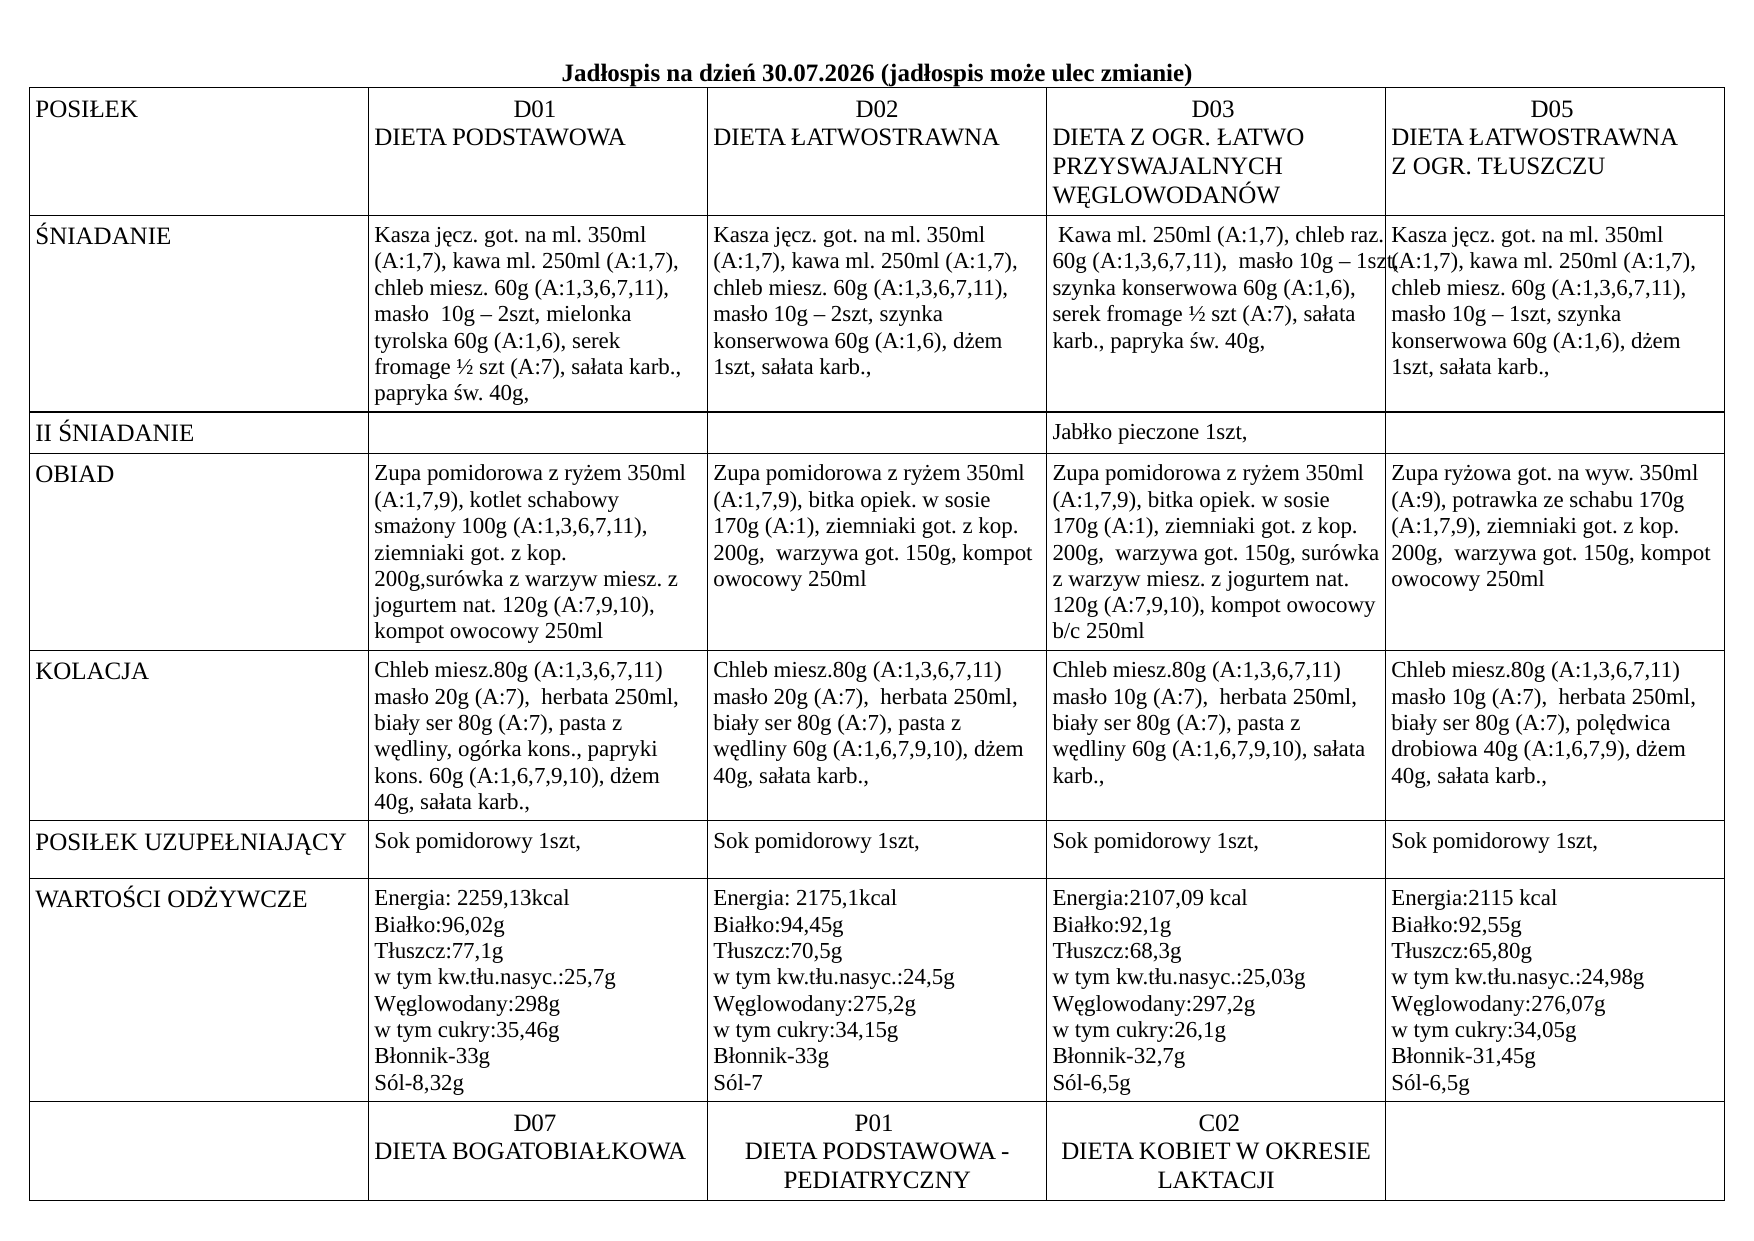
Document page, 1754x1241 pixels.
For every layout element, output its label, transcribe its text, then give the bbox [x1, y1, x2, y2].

table_cell Jabłko pieczone 1szt, [1047, 413, 1385, 453]
table_header D05 DIETA ŁATWOSTRAWNA Z OGR. TŁUSZCZU [1386, 88, 1724, 214]
table_cell ŚNIADANIE [30, 216, 368, 411]
table_cell Chleb miesz.80g (A:1,3,6,7,11) masło 10g (A:7), herbata 250ml, biały ser 80g (A:7), pasta z wędliny 60g (A:1,6,7,9,10), sałata karb., [1047, 651, 1385, 820]
table_cell Chleb miesz.80g (A:1,3,6,7,11) masło 20g (A:7), herbata 250ml, biały ser 80g (A:7), pasta z wędliny, ogórka kons., papryki kons. 60g (A:1,6,7,9,10), dżem 40g, sałata karb., [369, 651, 707, 820]
table_cell C02 DIETA KOBIET W OKRESIE LAKTACJI [1047, 1102, 1385, 1200]
table_cell OBIAD [30, 454, 368, 650]
table_cell Energia:2115 kcal Białko:92,55g Tłuszcz:65,80g w tym kw.tłu.nasyc.:24,98g Węglowodany:276,07g w tym cukry:34,05g Błonnik-31,45g Sól-6,5g [1386, 879, 1724, 1101]
table_cell Sok pomidorowy 1szt, [1386, 821, 1724, 878]
table_cell Zupa pomidorowa z ryżem 350ml (A:1,7,9), kotlet schabowy smażony 100g (A:1,3,6,7,11), ziemniaki got. z kop. 200g,surówka z warzyw miesz. z jogurtem nat. 120g (A:7,9,10), kompot owocowy 250ml [369, 454, 707, 650]
table_cell Sok pomidorowy 1szt, [369, 821, 707, 878]
table_cell II ŚNIADANIE [30, 413, 368, 453]
table_cell Zupa pomidorowa z ryżem 350ml (A:1,7,9), bitka opiek. w sosie 170g (A:1), ziemniaki got. z kop. 200g, warzywa got. 150g, kompot owocowy 250ml [708, 454, 1046, 650]
table_cell P01 DIETA PODSTAWOWA - PEDIATRYCZNY [708, 1102, 1046, 1200]
table_cell Energia: 2175,1kcal Białko:94,45g Tłuszcz:70,5g w tym kw.tłu.nasyc.:24,5g Węglowodany:275,2g w tym cukry:34,15g Błonnik-33g Sól-7 [708, 879, 1046, 1101]
table_header D01 DIETA PODSTAWOWA [369, 88, 707, 214]
table_cell Kasza jęcz. got. na ml. 350ml (A:1,7), kawa ml. 250ml (A:1,7), chleb miesz. 60g (A:1,3,6,7,11), masło 10g – 1szt, szynka konserwowa 60g (A:1,6), dżem 1szt, sałata karb., [1386, 216, 1724, 411]
table_cell Sok pomidorowy 1szt, [1047, 821, 1385, 878]
table_header D02 DIETA ŁATWOSTRAWNA [708, 88, 1046, 214]
table_header POSIŁEK [30, 88, 368, 214]
table_cell Zupa ryżowa got. na wyw. 350ml (A:9), potrawka ze schabu 170g (A:1,7,9), ziemniaki got. z kop. 200g, warzywa got. 150g, kompot owocowy 250ml [1386, 454, 1724, 650]
table_cell Chleb miesz.80g (A:1,3,6,7,11) masło 10g (A:7), herbata 250ml, biały ser 80g (A:7), polędwica drobiowa 40g (A:1,6,7,9), dżem 40g, sałata karb., [1386, 651, 1724, 820]
table_cell [30, 1102, 368, 1200]
table_cell Energia:2107,09 kcal Białko:92,1g Tłuszcz:68,3g w tym kw.tłu.nasyc.:25,03g Węglowodany:297,2g w tym cukry:26,1g Błonnik-32,7g Sól-6,5g [1047, 879, 1385, 1101]
table_cell Chleb miesz.80g (A:1,3,6,7,11) masło 20g (A:7), herbata 250ml, biały ser 80g (A:7), pasta z wędliny 60g (A:1,6,7,9,10), dżem 40g, sałata karb., [708, 651, 1046, 820]
table_cell Kawa ml. 250ml (A:1,7), chleb raz. 60g (A:1,3,6,7,11), masło 10g – 1szt, szynka konserwowa 60g (A:1,6), serek fromage ½ szt (A:7), sałata karb., papryka św. 40g, [1047, 216, 1385, 411]
table_cell WARTOŚCI ODŻYWCZE [30, 879, 368, 1101]
table_cell D07 DIETA BOGATOBIAŁKOWA [369, 1102, 707, 1200]
table_cell Kasza jęcz. got. na ml. 350ml (A:1,7), kawa ml. 250ml (A:1,7), chleb miesz. 60g (A:1,3,6,7,11), masło 10g – 2szt, szynka konserwowa 60g (A:1,6), dżem 1szt, sałata karb., [708, 216, 1046, 411]
table_cell Zupa pomidorowa z ryżem 350ml (A:1,7,9), bitka opiek. w sosie 170g (A:1), ziemniaki got. z kop. 200g, warzywa got. 150g, surówka z warzyw miesz. z jogurtem nat. 120g (A:7,9,10), kompot owocowy b/c 250ml [1047, 454, 1385, 650]
table_cell [1386, 413, 1724, 453]
table_cell [369, 413, 707, 453]
table_cell Kasza jęcz. got. na ml. 350ml (A:1,7), kawa ml. 250ml (A:1,7), chleb miesz. 60g (A:1,3,6,7,11), masło 10g – 2szt, mielonka tyrolska 60g (A:1,6), serek fromage ½ szt (A:7), sałata karb., papryka św. 40g, [369, 216, 707, 411]
table_cell KOLACJA [30, 651, 368, 820]
table_cell [708, 413, 1046, 453]
text Jadłospis na dzień 30.07.2026 (jadłospis może ulec zmianie) [29, 58, 1724, 87]
table_header D03 DIETA Z OGR. ŁATWO PRZYSWAJALNYCH WĘGLOWODANÓW [1047, 88, 1385, 214]
table_cell POSIŁEK UZUPEŁNIAJĄCY [30, 821, 368, 878]
table_cell Energia: 2259,13kcal Białko:96,02g Tłuszcz:77,1g w tym kw.tłu.nasyc.:25,7g Węglowodany:298g w tym cukry:35,46g Błonnik-33g Sól-8,32g [369, 879, 707, 1101]
table_cell [1386, 1102, 1724, 1200]
table_cell Sok pomidorowy 1szt, [708, 821, 1046, 878]
